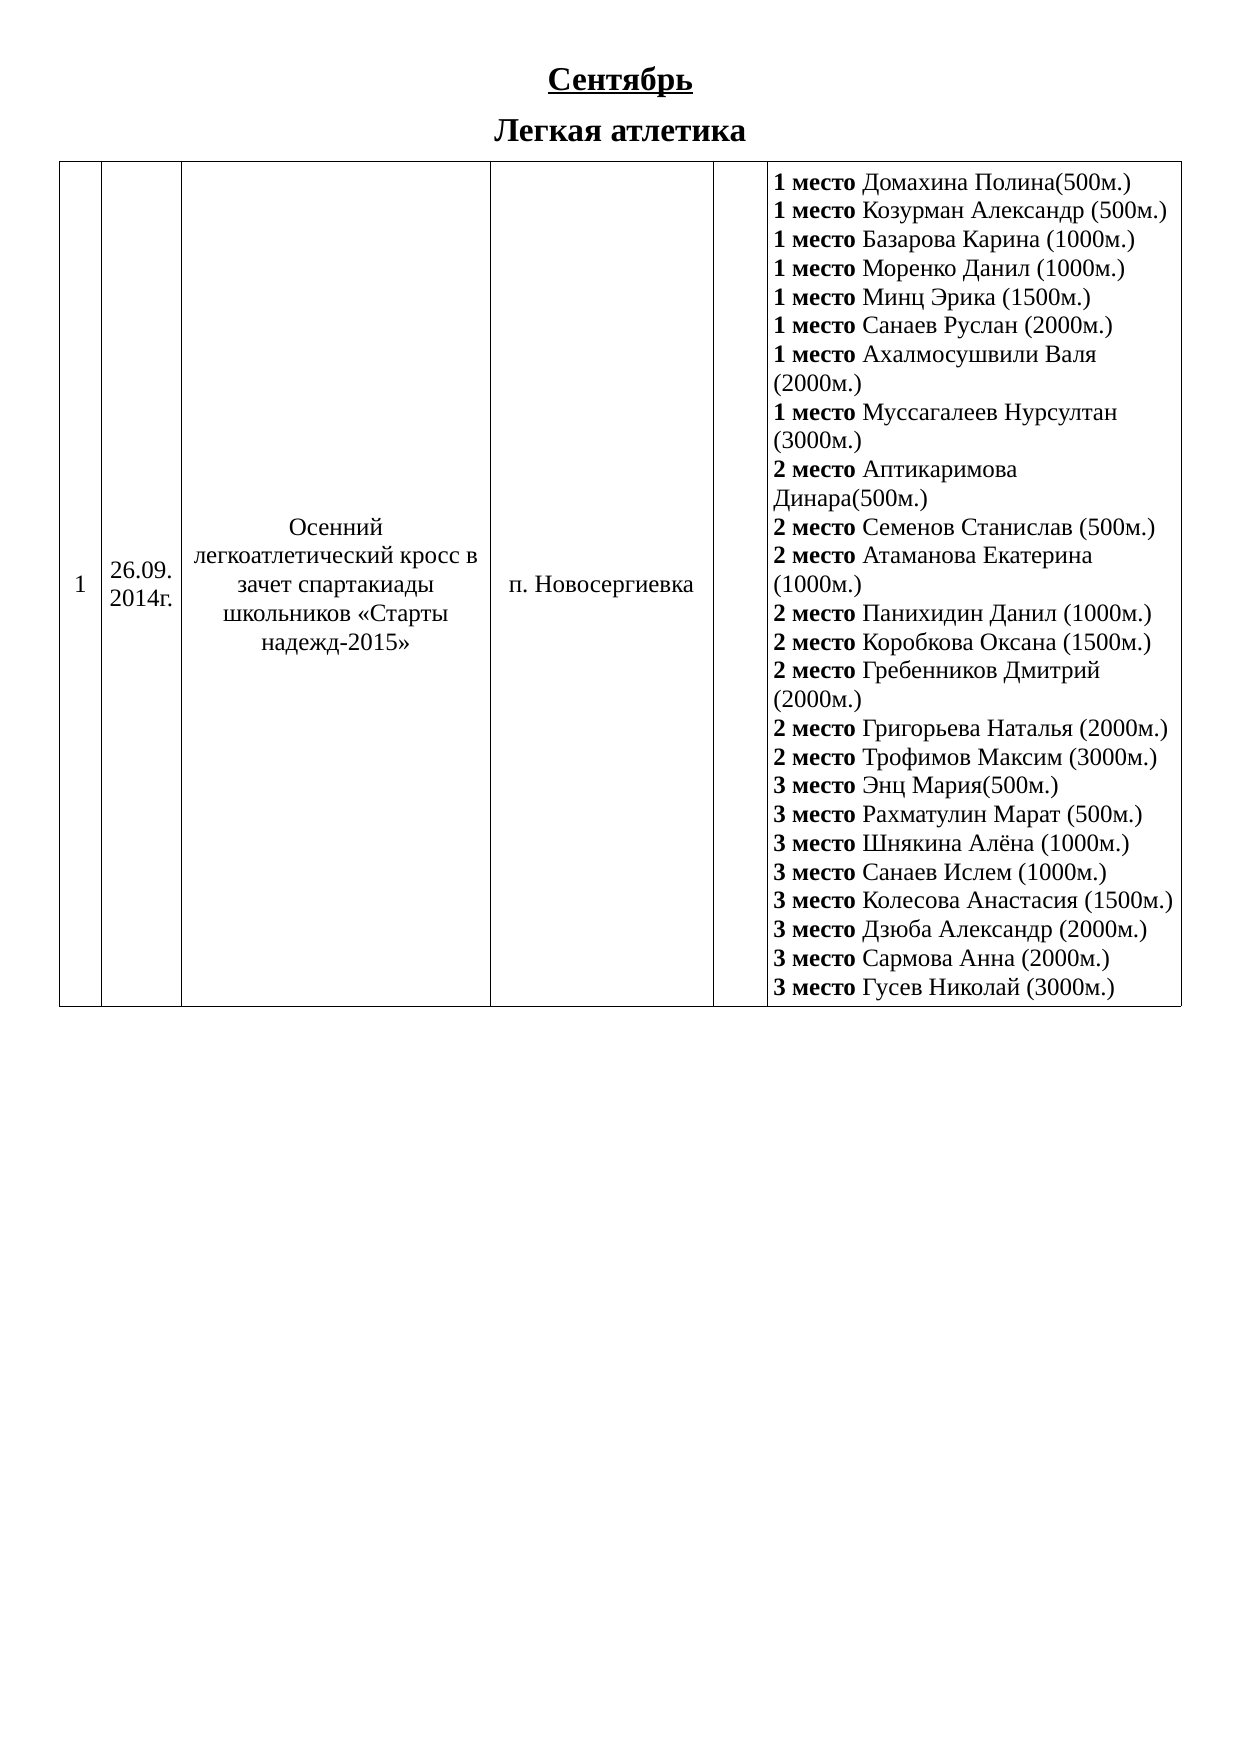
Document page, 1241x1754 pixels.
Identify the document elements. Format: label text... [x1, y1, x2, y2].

text Легкая атлетика [59, 110, 1181, 148]
table_header п. Новосергиевка [491, 162, 713, 1006]
table_header 26.09.2014г. [102, 162, 181, 1006]
table_header 1 [60, 162, 101, 1006]
table_header [714, 162, 767, 1006]
text Сентябрь [59, 59, 1181, 97]
table_header 1 место Домахина Полина(500м.) 1 место Козурман Александр (500м.) 1 место Базарова Карина (1000м.) 1 место Моренко Данил (1000м.) 1 место Минц Эрика (1500м.) 1 место Санаев Руслан (2000м.) 1 место Ахалмосушвили Валя (2000м.) 1 место Муссагалеев Нурсултан (3000м.) 2 место Аптикаримова Динара(500м.) 2 место Семенов Станислав (500м.) 2 место Атаманова Екатерина (1000м.) 2 место Панихидин Данил (1000м.) 2 место Коробкова Оксана (1500м.) 2 место Гребенников Дмитрий (2000м.) 2 место Григорьева Наталья (2000м.) 2 место Трофимов Максим (3000м.) 3 место Энц Мария(500м.) 3 место Рахматулин Марат (500м.) 3 место Шнякина Алёна (1000м.) 3 место Санаев Ислем (1000м.) 3 место Колесова Анастасия (1500м.) 3 место Дзюба Александр (2000м.) 3 место Сармова Анна (2000м.) 3 место Гусев Николай (3000м.) [768, 162, 1181, 1006]
table_header Осенний легкоатлетический кросс в зачет спартакиады школьников «Старты надежд-2015» [182, 162, 490, 1006]
